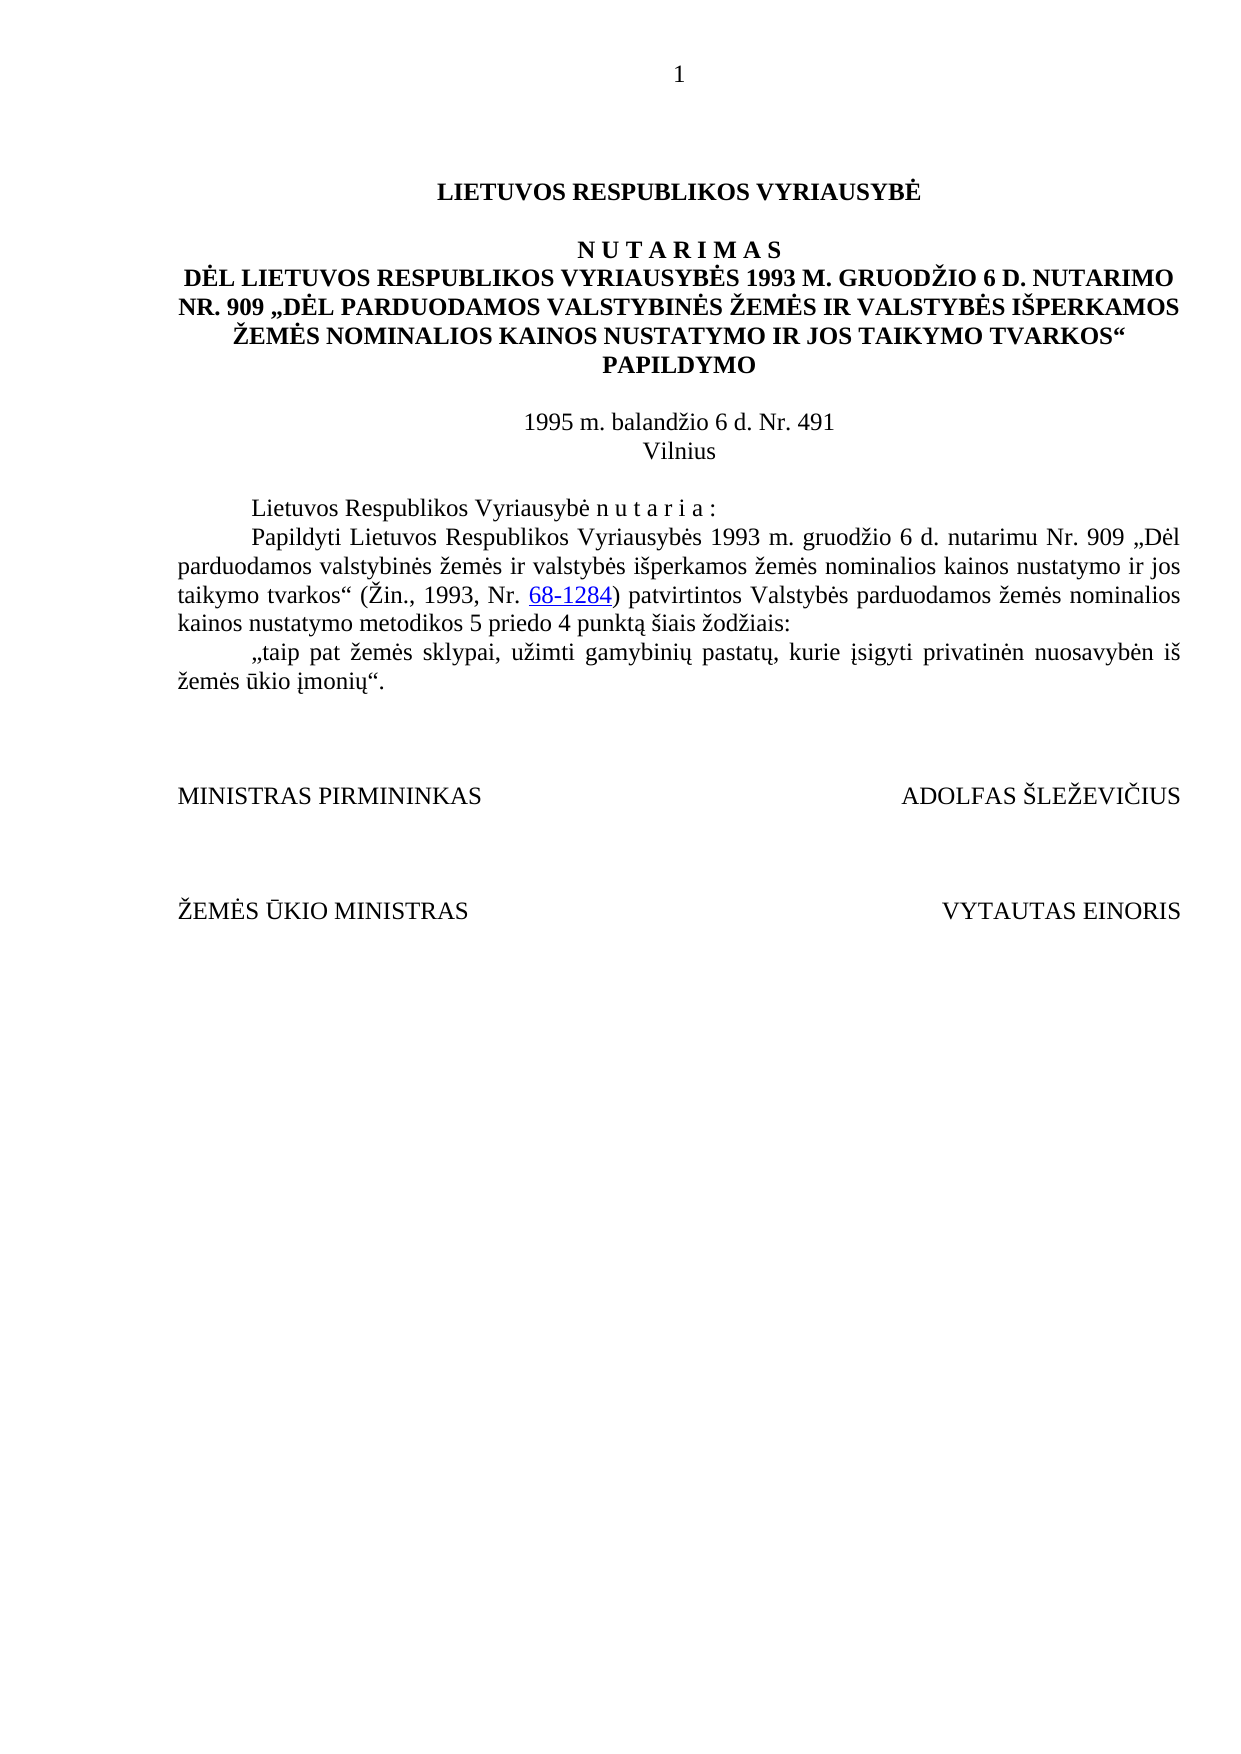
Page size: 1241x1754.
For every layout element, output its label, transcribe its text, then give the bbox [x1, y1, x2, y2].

text N U T A R I M A S [177, 235, 1181, 263]
text 1995 m. balandžio 6 d. Nr. 491 [177, 407, 1181, 436]
text Vilnius [177, 436, 1181, 465]
text LIETUVOS RESPUBLIKOS VYRIAUSYBĖ [177, 177, 1181, 206]
text MINISTRAS PIRMININKAS ADOLFAS ŠLEŽEVIČIUS [177, 781, 1181, 810]
text ŽEMĖS ŪKIO MINISTRAS VYTAUTAS EINORIS [177, 896, 1181, 925]
text „taip pat žemės sklypai, užimti gamybinių pastatų, kurie įsigyti privatinėn nuosavybėn iš žemės ūkio įmonių“. [177, 637, 1181, 695]
text Papildyti Lietuvos Respublikos Vyriausybės 1993 m. gruodžio 6 d. nutarimu Nr. 909 „Dėl parduodamos valstybinės žemės ir valstybės išperkamos žemės nominalios kainos nustatymo ir jos taikymo tvarkos“ (Žin., 1993, Nr. 68-1284) patvirtintos Valstybės parduodamos žemės nominalios kainos nustatymo metodikos 5 priedo 4 punktą šiais žodžiais: [177, 522, 1181, 637]
text Lietuvos Respublikos Vyriausybė nutaria : [177, 493, 1181, 522]
text DĖL LIETUVOS RESPUBLIKOS VYRIAUSYBĖS 1993 M. GRUODŽIO 6 D. NUTARIMO NR. 909 „DĖL PARDUODAMOS VALSTYBINĖS ŽEMĖS IR VALSTYBĖS IŠPERKAMOS ŽEMĖS NOMINALIOS KAINOS NUSTATYMO IR JOS TAIKYMO TVARKOS“ PAPILDYMO [177, 263, 1181, 378]
